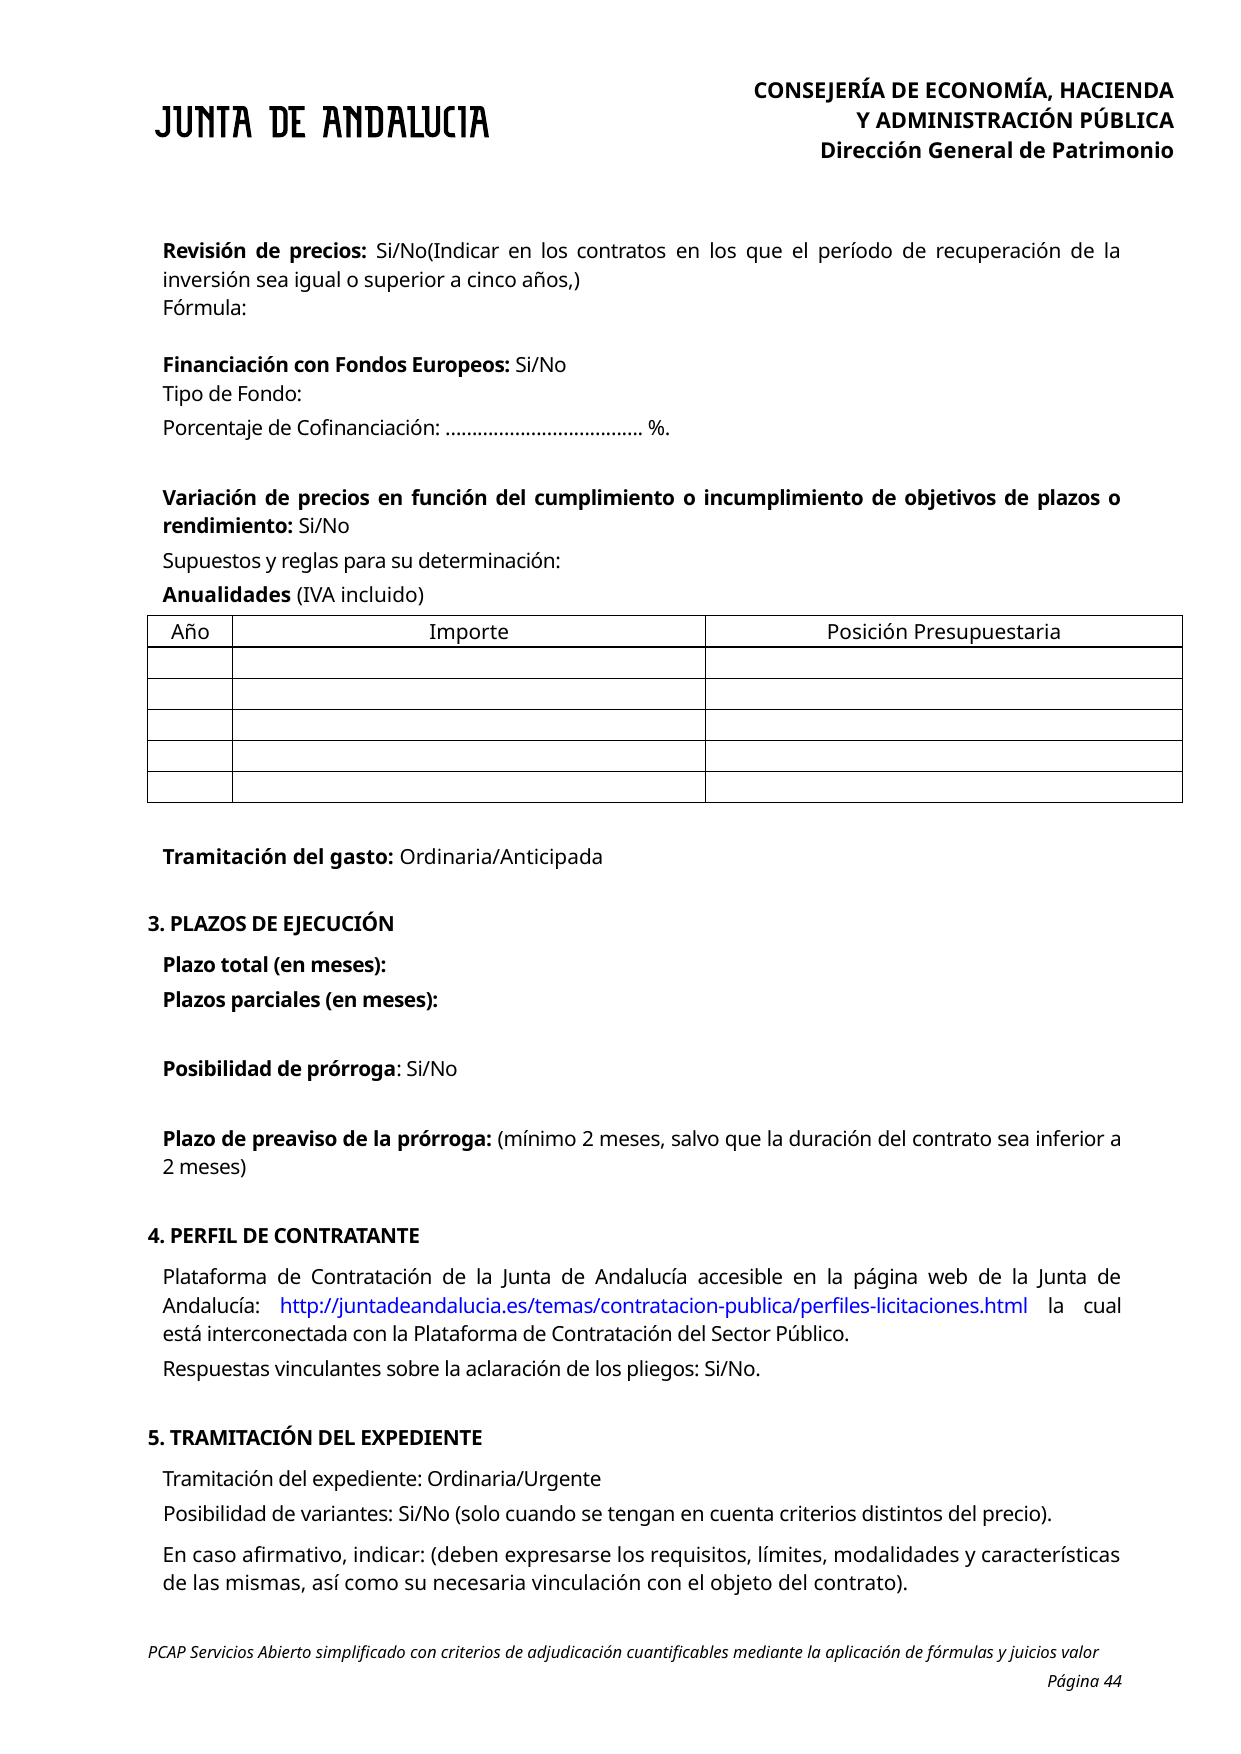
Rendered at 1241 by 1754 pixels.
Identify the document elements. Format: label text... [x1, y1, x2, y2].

text En caso afirmativo, indicar: (deben expresarse los requisitos, límites, modalidades y características de las mismas, así como su necesaria vinculación con el objeto del contrato). [162, 1540, 1122, 1597]
table_cell [706, 648, 1182, 677]
table_cell [706, 710, 1182, 740]
text 4. PERFIL DE CONTRATANTE [148, 1221, 1122, 1250]
text Posibilidad de variantes: Si/No (solo cuando se tengan en cuenta criterios distintos del precio). [148, 1499, 1122, 1527]
table_cell [148, 710, 232, 740]
table_cell [148, 772, 232, 802]
table_header Importe [233, 616, 705, 646]
text Variación de precios en función del cumplimiento o incumplimiento de objetivos de plazos o rendimiento: Si/No [162, 483, 1122, 540]
table_cell [706, 772, 1182, 802]
table_cell [233, 679, 705, 709]
text Respuestas vinculantes sobre la aclaración de los pliegos: Si/No. [162, 1354, 1122, 1382]
table_cell [148, 648, 232, 677]
text Plazo de preaviso de la prórroga: (mínimo 2 meses, salvo que la duración del contrato sea inferior a 2 meses) [162, 1124, 1122, 1181]
text Supuestos y reglas para su determinación: [162, 546, 1122, 574]
table_cell [148, 679, 232, 709]
text Anualidades (IVA incluido) [162, 581, 1122, 609]
text Tipo de Fondo: [162, 379, 1122, 407]
text Financiación con Fondos Europeos: Si/No [162, 350, 1122, 379]
text Posibilidad de prórroga: Si/No [162, 1054, 1122, 1083]
table_cell [233, 648, 705, 677]
table_cell [706, 679, 1182, 709]
text Plazos parciales (en meses): [162, 985, 1122, 1013]
text Fórmula: [162, 293, 1122, 322]
text 5. TRAMITACIÓN DEL EXPEDIENTE [148, 1423, 1122, 1452]
text 3. PLAZOS DE EJECUCIÓN [148, 909, 1122, 938]
text Tramitación del expediente: Ordinaria/Urgente [162, 1464, 1122, 1493]
table_cell [706, 741, 1182, 771]
table_cell [233, 772, 705, 802]
table_cell [233, 710, 705, 740]
table_cell [233, 741, 705, 771]
text Plazo total (en meses): [162, 950, 1122, 979]
text Porcentaje de Cofinanciación: ………………………………. %. [162, 413, 1122, 442]
text Tramitación del gasto: Ordinaria/Anticipada [162, 842, 1122, 870]
text Revisión de precios: Si/No(Indicar en los contratos en los que el período de recuperación de la inversión sea igual o superior a cinco años,) [162, 237, 1122, 293]
table_header Posición Presupuestaria [706, 616, 1182, 646]
table_header Año [148, 616, 232, 646]
table_cell [148, 741, 232, 771]
text Plataforma de Contratación de la Junta de Andalucía accesible en la página web de la Junta de Andalucía: http://juntadeandalucia.es/temas/contratacion-publica/perfiles-licitaciones.html la cual está interconectada con la Plataforma de Contratación del Sector Público. [162, 1262, 1122, 1348]
